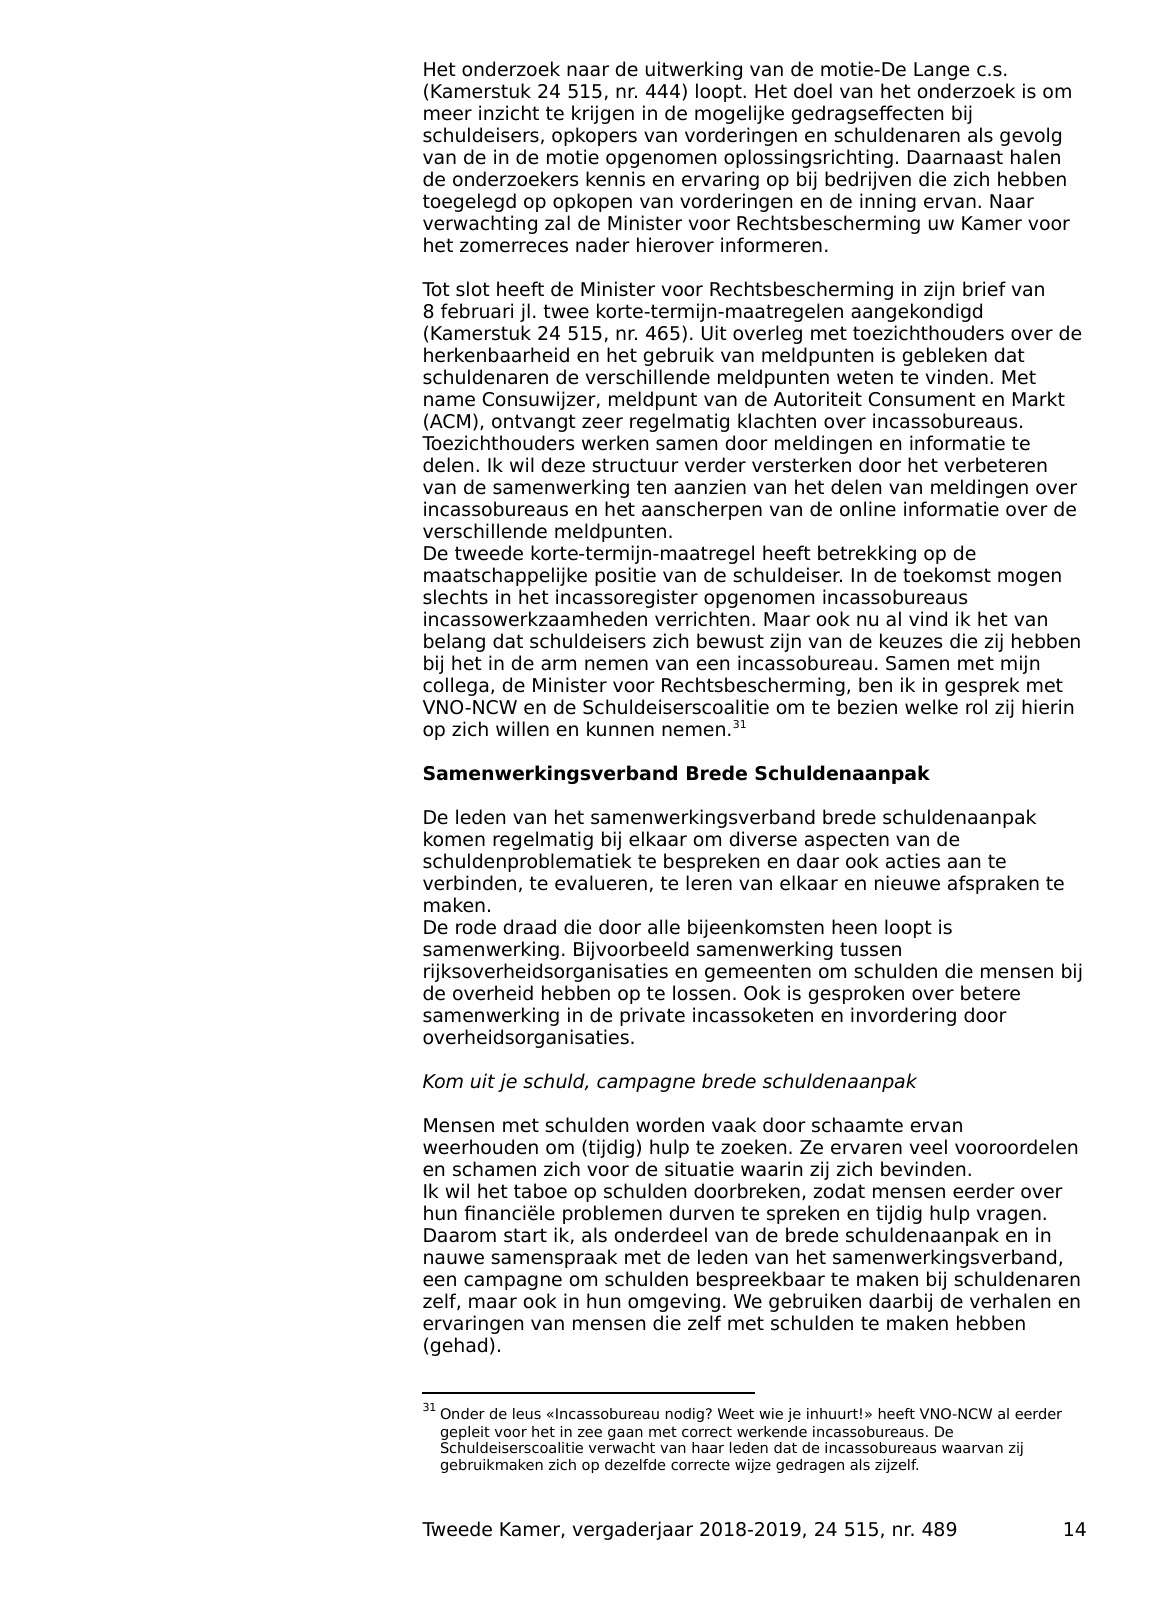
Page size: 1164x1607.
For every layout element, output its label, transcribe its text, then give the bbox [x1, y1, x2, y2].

text Ik wil het taboe op schulden doorbreken, zodat mensen eerder over hun financiële problemen durven te spreken en tijdig hulp vragen. Daarom start ik, als onderdeel van de brede schuldenaanpak en in nauwe samenspraak met de leden van het samenwerkingsverband, een campagne om schulden bespreekbaar te maken bij schuldenaren zelf, maar ook in hun omgeving. We gebruiken daarbij de verhalen en ervaringen van mensen die zelf met schulden te maken hebben (gehad). [422, 1181, 1087, 1357]
text De rode draad die door alle bijeenkomsten heen loopt is samenwerking. Bijvoorbeeld samenwerking tussen rijksoverheidsorganisaties en gemeenten om schulden die mensen bij de overheid hebben op te lossen. Ook is gesproken over betere samenwerking in de private incassoketen en invordering door overheidsorganisaties. [422, 917, 1087, 1049]
text Tot slot heeft de Minister voor Rechtsbescherming in zijn brief van 8 februari jl. twee korte-termijn-maatregelen aangekondigd (Kamerstuk 24 515, nr. 465). Uit overleg met toezichthouders over de herkenbaarheid en het gebruik van meldpunten is gebleken dat schuldenaren de verschillende meldpunten weten te vinden. Met name Consuwijzer, meldpunt van de Autoriteit Consument en Markt (ACM), ontvangt zeer regelmatig klachten over incassobureaus. Toezichthouders werken samen door meldingen en informatie te delen. Ik wil deze structuur verder versterken door het verbeteren van de samenwerking ten aanzien van het delen van meldingen over incassobureaus en het aanscherpen van de online informatie over de verschillende meldpunten. [422, 279, 1087, 543]
subtitle Samenwerkingsverband Brede Schuldenaanpak [422, 763, 1087, 785]
subtitle Kom uit je schuld, campagne brede schuldenaanpak [422, 1071, 1087, 1093]
text De leden van het samenwerkingsverband brede schuldenaanpak komen regelmatig bij elkaar om diverse aspecten van de schuldenproblematiek te bespreken en daar ook acties aan te verbinden, te evalueren, te leren van elkaar en nieuwe afspraken te maken. [422, 807, 1087, 917]
text De tweede korte-termijn-maatregel heeft betrekking op de maatschappelijke positie van de schuldeiser. In de toekomst mogen slechts in het incassoregister opgenomen incassobureaus incassowerkzaamheden verrichten. Maar ook nu al vind ik het van belang dat schuldeisers zich bewust zijn van de keuzes die zij hebben bij het in de arm nemen van een incassobureau. Samen met mijn collega, de Minister voor Rechtsbescherming, ben ik in gesprek met VNO-NCW en de Schuldeiserscoalitie om te bezien welke rol zij hierin op zich willen en kunnen nemen. [422, 543, 1087, 741]
text Het onderzoek naar de uitwerking van de motie-De Lange c.s. (Kamerstuk 24 515, nr. 444) loopt. Het doel van het onderzoek is om meer inzicht te krijgen in de mogelijke gedragseffecten bij schuldeisers, opkopers van vorderingen en schuldenaren als gevolg van de in de motie opgenomen oplossingsrichting. Daarnaast halen de onderzoekers kennis en ervaring op bij bedrijven die zich hebben toegelegd op opkopen van vorderingen en de inning ervan. Naar verwachting zal de Minister voor Rechtsbescherming uw Kamer voor het zomerreces nader hierover informeren. [422, 59, 1087, 257]
text Onder de leus «Incassobureau nodig? Weet wie je inhuurt!» heeft VNO-NCW al eerder gepleit voor het in zee gaan met correct werkende incassobureaus. De Schuldeiserscoalitie verwacht van haar leden dat de incassobureaus waarvan zij gebruikmaken zich op dezelfde correcte wijze gedragen als zijzelf. [422, 1402, 1087, 1474]
text Mensen met schulden worden vaak door schaamte ervan weerhouden om (tijdig) hulp te zoeken. Ze ervaren veel vooroordelen en schamen zich voor de situatie waarin zij zich bevinden. [422, 1115, 1087, 1181]
